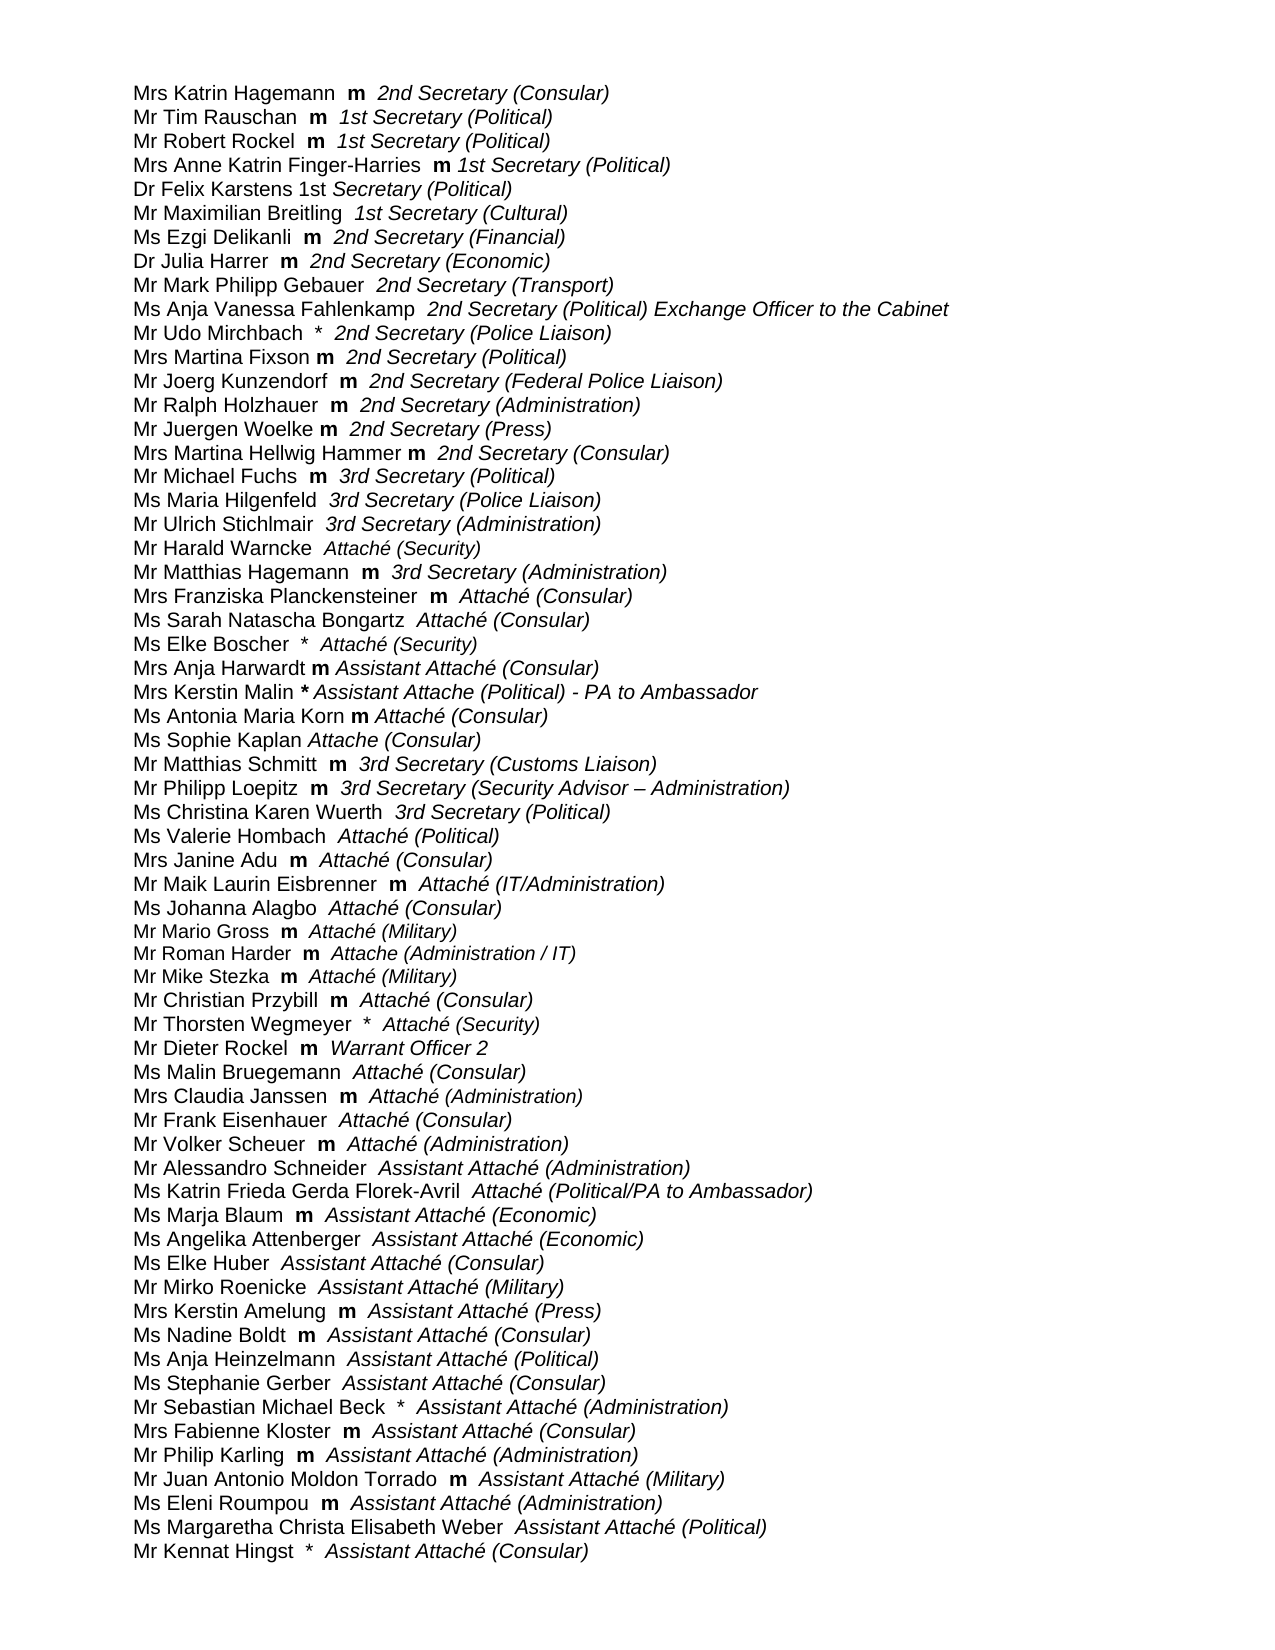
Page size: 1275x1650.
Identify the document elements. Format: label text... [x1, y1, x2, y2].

text Mr Christian Przybill m Attaché (Consular) [133, 988, 1181, 1012]
text Mr Kennat Hingst * Assistant Attaché (Consular) [133, 1539, 1181, 1563]
text Ms Valerie Hombach Attaché (Political) [133, 824, 1181, 848]
text Mr Ulrich Stichlmair 3rd Secretary (Administration) [133, 512, 1181, 536]
text Ms Anja Vanessa Fahlenkamp 2nd Secretary (Political) Exchange Officer to the Cabinet [133, 297, 1181, 321]
text Ms Nadine Boldt m Assistant Attaché (Consular) [133, 1323, 1181, 1347]
text Mrs Martina Fixson m 2nd Secretary (Political) [133, 344, 1181, 368]
text Ms Stephanie Gerber Assistant Attaché (Consular) [133, 1371, 1181, 1395]
text Mr Roman Harder m Attache (Administration / IT) [133, 942, 1181, 965]
text Mrs Kerstin Malin * Assistant Attache (Political) - PA to Ambassador [133, 680, 1181, 704]
text Mrs Katrin Hagemann m 2nd Secretary (Consular) [133, 81, 1181, 105]
text Ms Johanna Alagbo Attaché (Consular) [133, 896, 1181, 919]
text Ms Elke Huber Assistant Attaché (Consular) [133, 1251, 1181, 1275]
text Ms Sarah Natascha Bongartz Attaché (Consular) [133, 608, 1181, 632]
text Ms Angelika Attenberger Assistant Attaché (Economic) [133, 1227, 1181, 1251]
text Mr Philipp Loepitz m 3rd Secretary (Security Advisor – Administration) [133, 776, 1181, 800]
text Dr Felix Karstens 1st Secretary (Political) [133, 177, 1181, 201]
text Mrs Fabienne Kloster m Assistant Attaché (Consular) [133, 1419, 1181, 1443]
text Ms Maria Hilgenfeld 3rd Secretary (Police Liaison) [133, 488, 1181, 512]
text Mr Mario Gross m Attaché (Military) [133, 919, 1181, 942]
text Mr Alessandro Schneider Assistant Attaché (Administration) [133, 1155, 1181, 1179]
text Ms Ezgi Delikanli m 2nd Secretary (Financial) [133, 225, 1181, 249]
text Mr Harald Warncke Attaché (Security) [133, 536, 1181, 560]
text Mr Dieter Rockel m Warrant Officer 2 [133, 1036, 1181, 1059]
text Ms Christina Karen Wuerth 3rd Secretary (Political) [133, 800, 1181, 824]
text Mr Ralph Holzhauer m 2nd Secretary (Administration) [133, 392, 1181, 416]
text Mr Maximilian Breitling 1st Secretary (Cultural) [133, 201, 1181, 225]
text Mr Juan Antonio Moldon Torrado m Assistant Attaché (Military) [133, 1467, 1181, 1491]
text Mr Joerg Kunzendorf m 2nd Secretary (Federal Police Liaison) [133, 368, 1181, 392]
text Mr Maik Laurin Eisbrenner m Attaché (IT/Administration) [133, 872, 1181, 896]
text Mr Robert Rockel m 1st Secretary (Political) [133, 129, 1181, 153]
text Mr Matthias Schmitt m 3rd Secretary (Customs Liaison) [133, 752, 1181, 776]
text Mr Juergen Woelke m 2nd Secretary (Press) [133, 416, 1181, 440]
text Mr Philip Karling m Assistant Attaché (Administration) [133, 1443, 1181, 1467]
text Mrs Janine Adu m Attaché (Consular) [133, 848, 1181, 872]
text Dr Julia Harrer m 2nd Secretary (Economic) [133, 249, 1181, 273]
text Mr Matthias Hagemann m 3rd Secretary (Administration) [133, 560, 1181, 584]
text Ms Marja Blaum m Assistant Attaché (Economic) [133, 1203, 1181, 1227]
text Mrs Kerstin Amelung m Assistant Attaché (Press) [133, 1299, 1181, 1323]
text Mr Tim Rauschan m 1st Secretary (Political) [133, 105, 1181, 129]
text Mrs Franziska Planckensteiner m Attaché (Consular) [133, 584, 1181, 608]
text Ms Sophie Kaplan Attache (Consular) [133, 728, 1181, 752]
text Ms Elke Boscher * Attaché (Security) [133, 632, 1181, 656]
text Mrs Martina Hellwig Hammer m 2nd Secretary (Consular) [133, 440, 1181, 464]
text Mr Mike Stezka m Attaché (Military) [133, 965, 1181, 988]
text Mrs Anne Katrin Finger-Harries m 1st Secretary (Political) [133, 153, 1181, 177]
text Ms Margaretha Christa Elisabeth Weber Assistant Attaché (Political) [133, 1515, 1181, 1539]
text Mr Thorsten Wegmeyer * Attaché (Security) [133, 1012, 1181, 1036]
text Mrs Claudia Janssen m Attaché (Administration) [133, 1083, 1181, 1107]
text Ms Anja Heinzelmann Assistant Attaché (Political) [133, 1347, 1181, 1371]
text Mrs Anja Harwardt m Assistant Attaché (Consular) [133, 656, 1181, 680]
text Mr Frank Eisenhauer Attaché (Consular) [133, 1107, 1181, 1131]
text Mr Sebastian Michael Beck * Assistant Attaché (Administration) [133, 1395, 1181, 1419]
text Mr Mark Philipp Gebauer 2nd Secretary (Transport) [133, 273, 1181, 297]
text Ms Eleni Roumpou m Assistant Attaché (Administration) [133, 1491, 1181, 1515]
text Mr Udo Mirchbach * 2nd Secretary (Police Liaison) [133, 321, 1181, 344]
text Ms Katrin Frieda Gerda Florek-Avril Attaché (Political/PA to Ambassador) [133, 1179, 1181, 1203]
text Mr Mirko Roenicke Assistant Attaché (Military) [133, 1275, 1181, 1299]
text Ms Malin Bruegemann Attaché (Consular) [133, 1059, 1181, 1083]
text Ms Antonia Maria Korn m Attaché (Consular) [133, 704, 1181, 728]
text Mr Michael Fuchs m 3rd Secretary (Political) [133, 464, 1181, 488]
text Mr Volker Scheuer m Attaché (Administration) [133, 1131, 1181, 1155]
